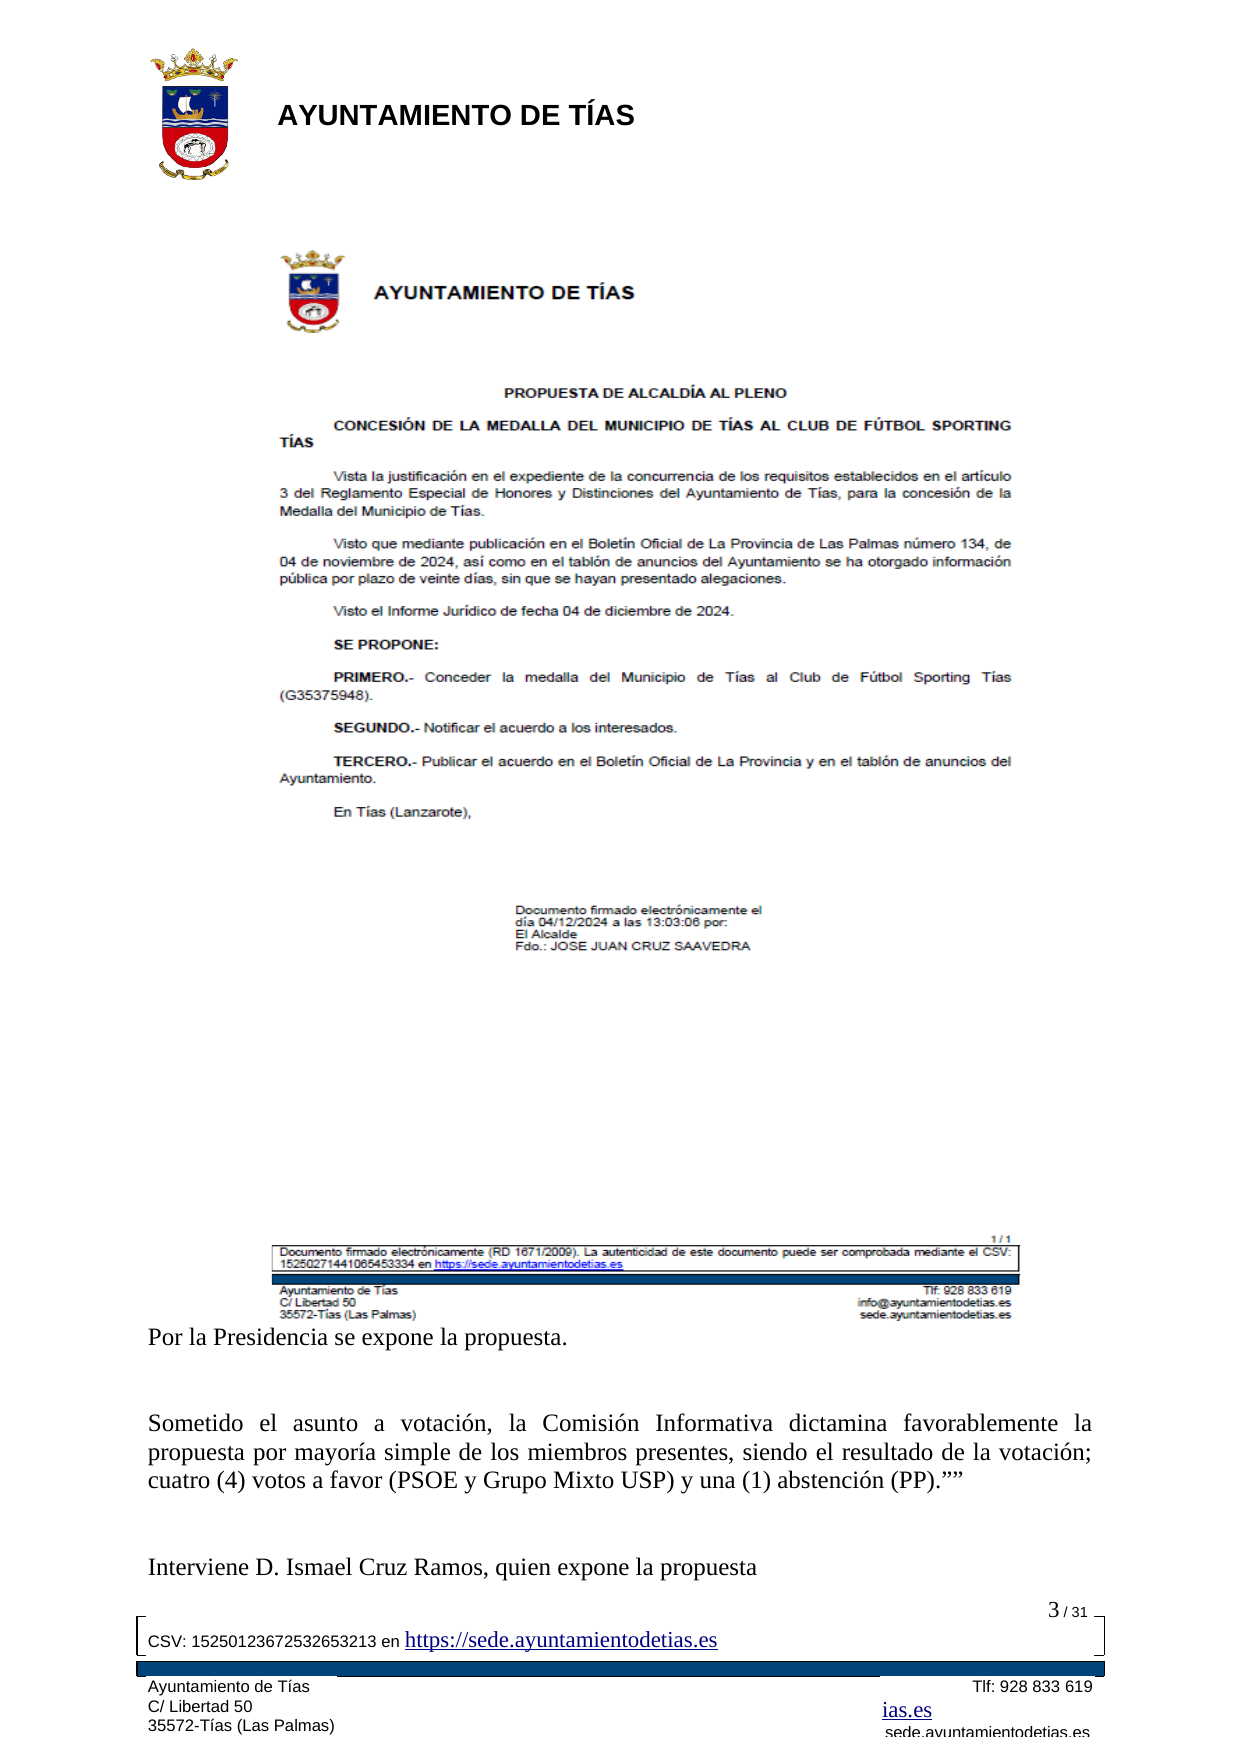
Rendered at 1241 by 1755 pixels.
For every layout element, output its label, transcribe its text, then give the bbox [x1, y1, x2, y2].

text Interviene D. Ismael Cruz Ramos, quien expone la propuesta [148, 1552, 1105, 1580]
text Sometido el asunto a votación, la Comisión Informativa dictamina favorablemente la propuesta por mayoría simple de los miembros presentes, siendo el resultado de la votación; cuatro (4) votos a favor (PSOE y Grupo Mixto USP) y una (1) abstención (PP).”” [148, 1408, 1093, 1494]
text Por la Presidencia se expone la propuesta. [148, 1322, 1105, 1350]
